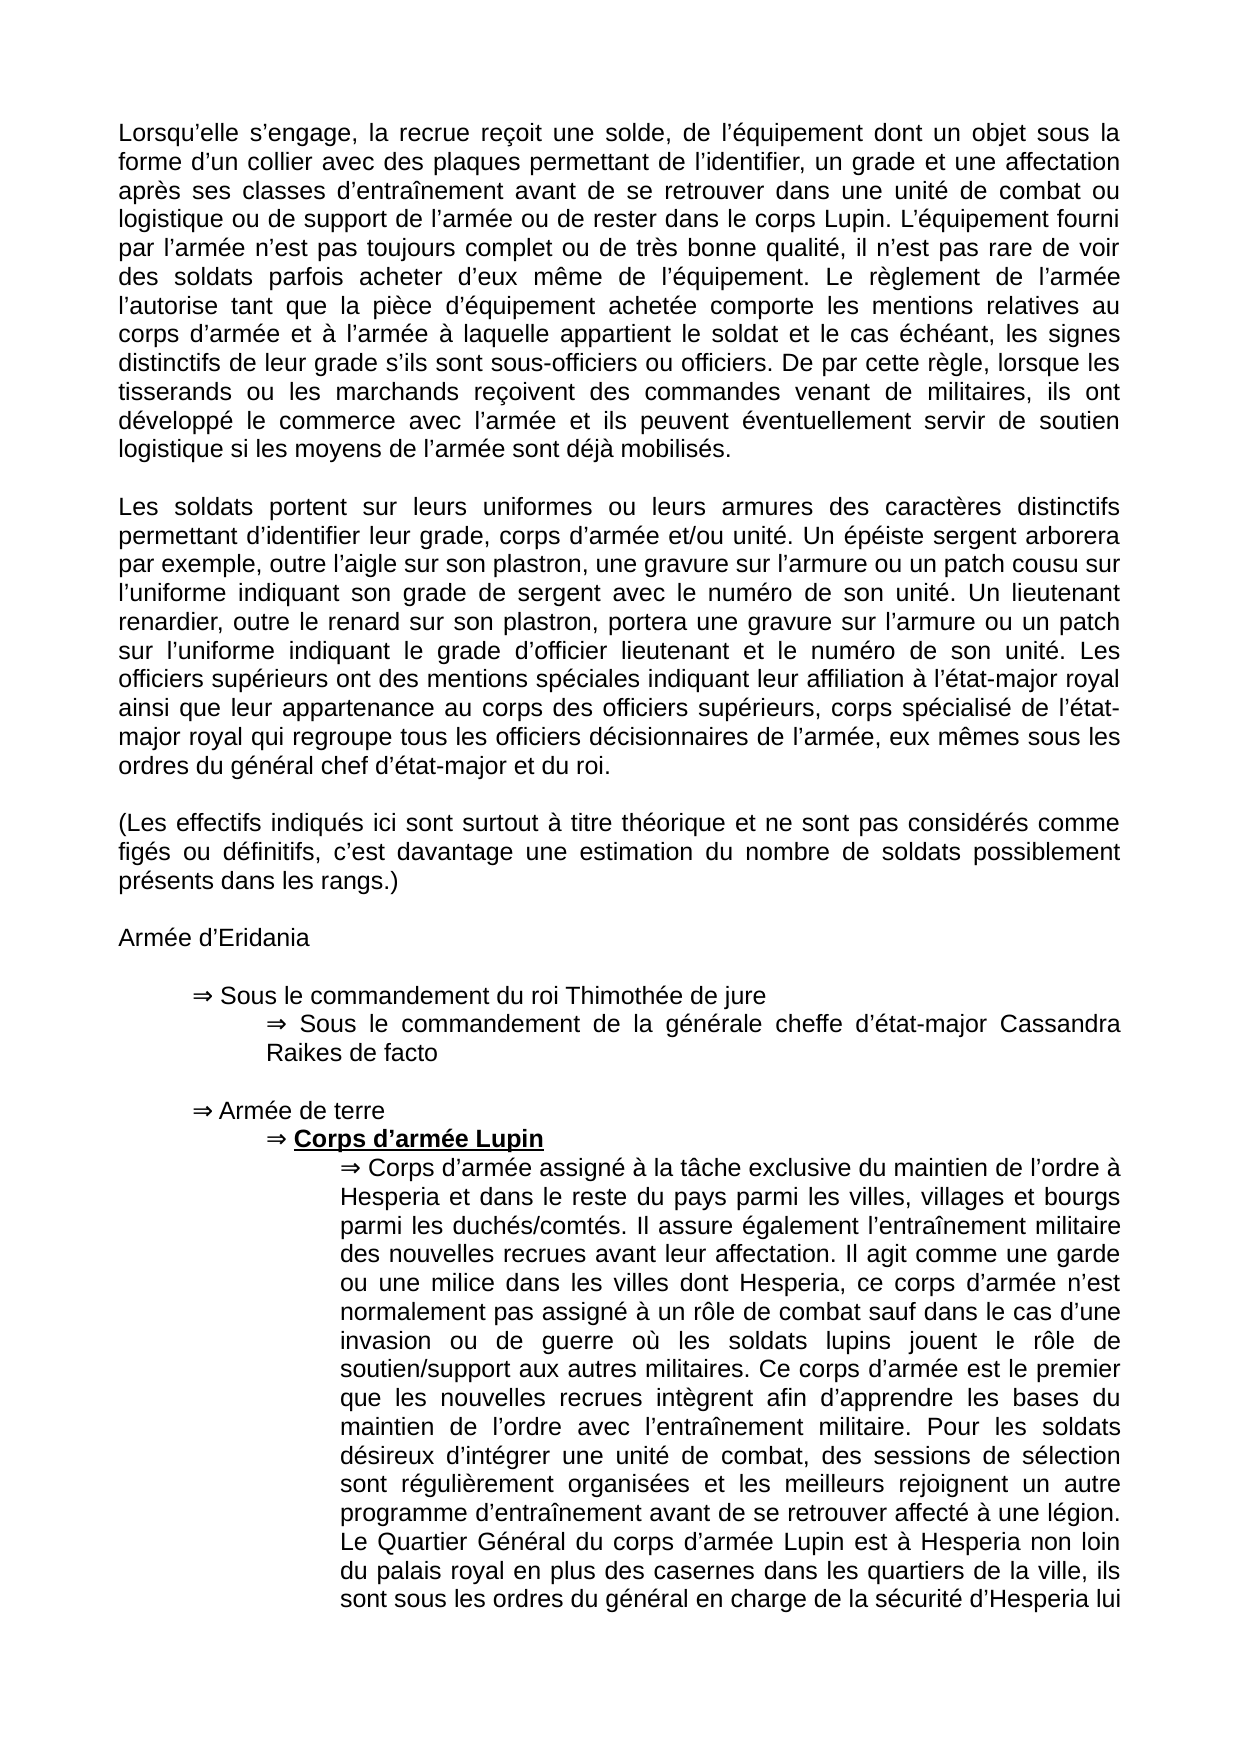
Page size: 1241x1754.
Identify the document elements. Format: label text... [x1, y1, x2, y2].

text ⇒ Corps d’armée Lupin [266, 1124, 1122, 1153]
text ⇒ Sous le commandement de la générale cheffe d’état-major Cassandra Raikes de facto [266, 1009, 1122, 1067]
text ⇒ Sous le commandement du roi Thimothée de jure [192, 981, 1122, 1009]
text Les soldats portent sur leurs uniformes ou leurs armures des caractères distinctifs permettant d’identifier leur grade, corps d’armée et/ou unité. Un épéiste sergent arborera par exemple, outre l’aigle sur son plastron, une gravure sur l’armure ou un patch cousu sur l’uniforme indiquant son grade de sergent avec le numéro de son unité. Un lieutenant renardier, outre le renard sur son plastron, portera une gravure sur l’armure ou un patch sur l’uniforme indiquant le grade d’officier lieutenant et le numéro de son unité. Les officiers supérieurs ont des mentions spéciales indiquant leur affiliation à l’état-major royal ainsi que leur appartenance au corps des officiers supérieurs, corps spécialisé de l’état-major royal qui regroupe tous les officiers décisionnaires de l’armée, eux mêmes sous les ordres du général chef d’état-major et du roi. [118, 492, 1122, 779]
text (Les effectifs indiqués ici sont surtout à titre théorique et ne sont pas considérés comme figés ou définitifs, c’est davantage une estimation du nombre de soldats possiblement présents dans les rangs.) [118, 808, 1122, 894]
text ⇒ Armée de terre [192, 1096, 1122, 1124]
text ⇒ Corps d’armée assigné à la tâche exclusive du maintien de l’ordre à Hesperia et dans le reste du pays parmi les villes, villages et bourgs parmi les duchés/comtés. Il assure également l’entraînement militaire des nouvelles recrues avant leur affectation. Il agit comme une garde ou une milice dans les villes dont Hesperia, ce corps d’armée n’est normalement pas assigné à un rôle de combat sauf dans le cas d’une invasion ou de guerre où les soldats lupins jouent le rôle de soutien/support aux autres militaires. Ce corps d’armée est le premier que les nouvelles recrues intègrent afin d’apprendre les bases du maintien de l’ordre avec l’entraînement militaire. Pour les soldats désireux d’intégrer une unité de combat, des sessions de sélection sont régulièrement organisées et les meilleurs rejoignent un autre programme d’entraînement avant de se retrouver affecté à une légion. Le Quartier Général du corps d’armée Lupin est à Hesperia non loin du palais royal en plus des casernes dans les quartiers de la ville, ils sont sous les ordres du général en charge de la sécurité d’Hesperia lui [340, 1153, 1122, 1613]
text Armée d’Eridania [118, 923, 1122, 952]
text Lorsqu’elle s’engage, la recrue reçoit une solde, de l’équipement dont un objet sous la forme d’un collier avec des plaques permettant de l’identifier, un grade et une affectation après ses classes d’entraînement avant de se retrouver dans une unité de combat ou logistique ou de support de l’armée ou de rester dans le corps Lupin. L’équipement fourni par l’armée n’est pas toujours complet ou de très bonne qualité, il n’est pas rare de voir des soldats parfois acheter d’eux même de l’équipement. Le règlement de l’armée l’autorise tant que la pièce d’équipement achetée comporte les mentions relatives au corps d’armée et à l’armée à laquelle appartient le soldat et le cas échéant, les signes distinctifs de leur grade s’ils sont sous-officiers ou officiers. De par cette règle, lorsque les tisserands ou les marchands reçoivent des commandes venant de militaires, ils ont développé le commerce avec l’armée et ils peuvent éventuellement servir de soutien logistique si les moyens de l’armée sont déjà mobilisés. [118, 118, 1122, 463]
